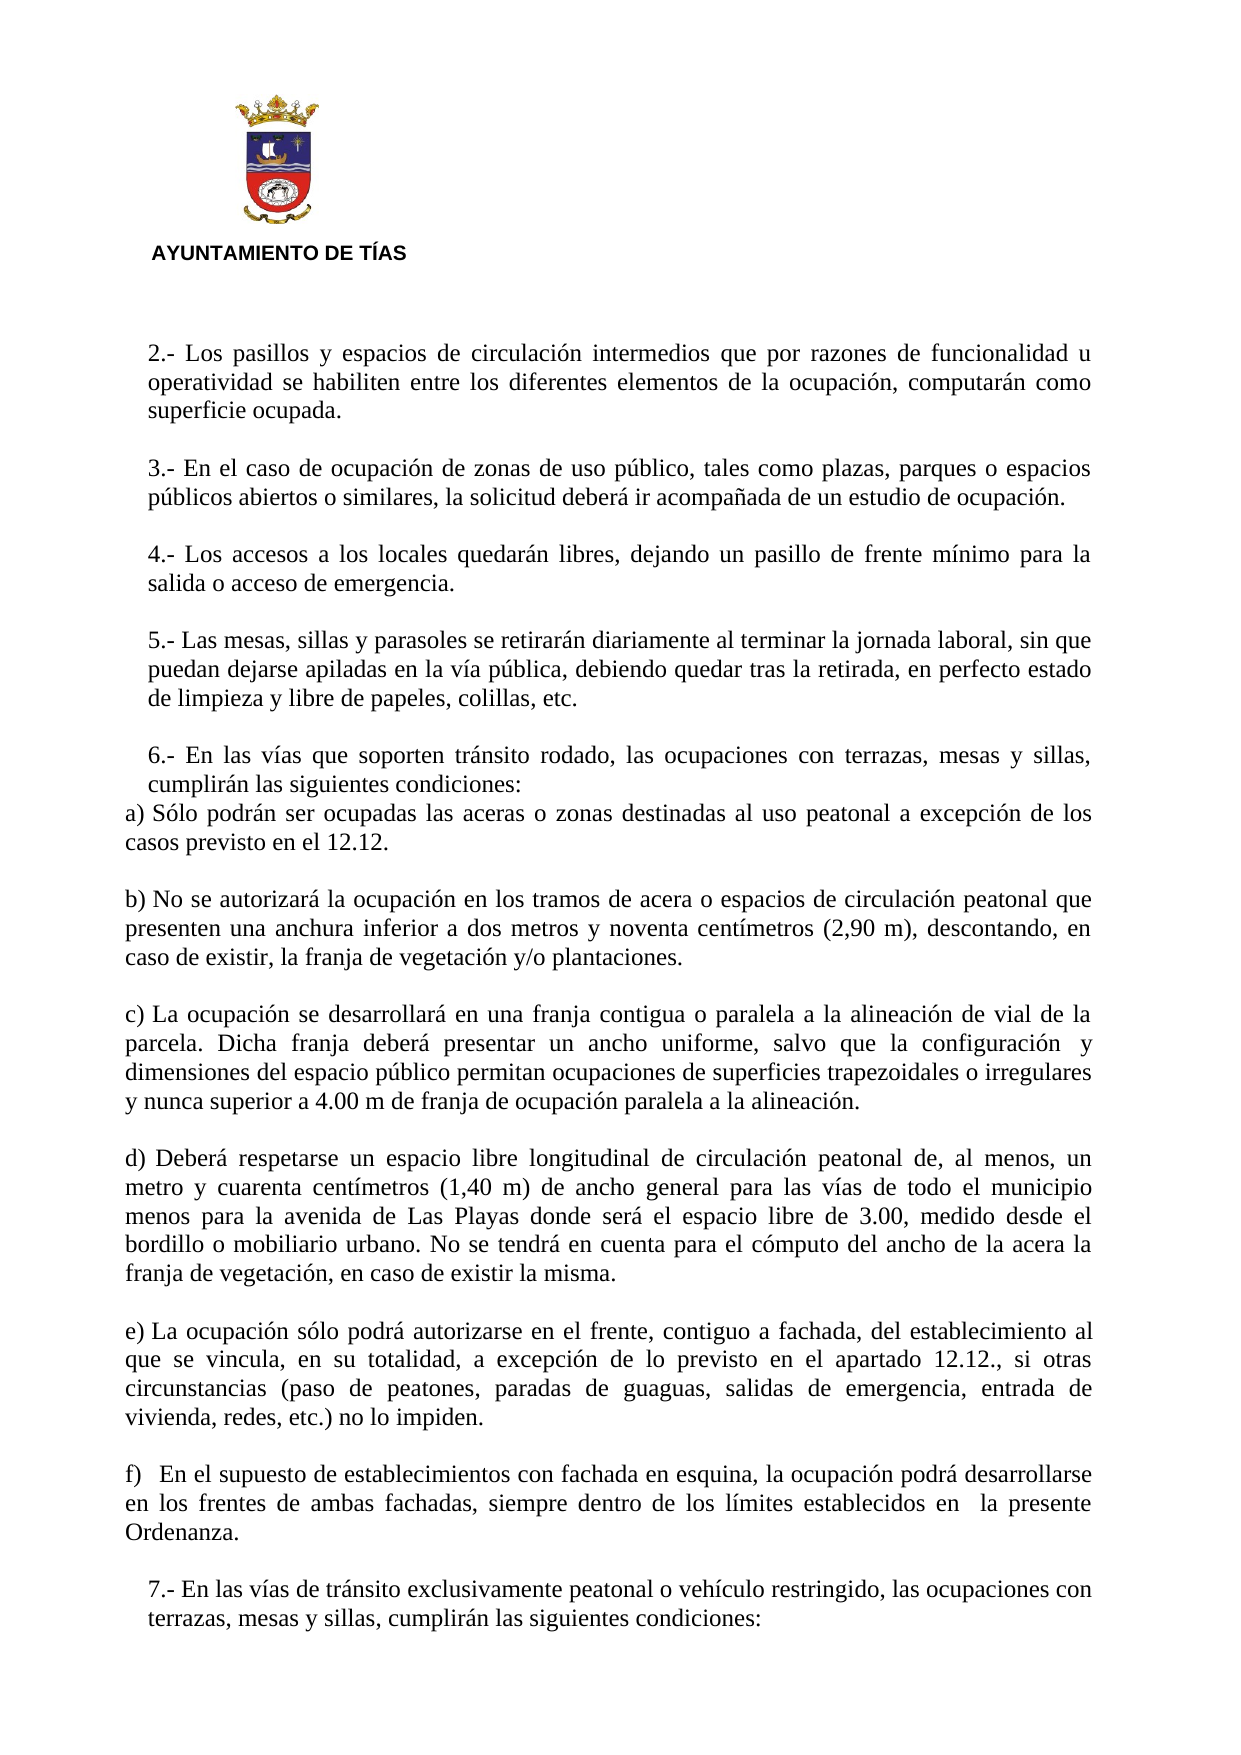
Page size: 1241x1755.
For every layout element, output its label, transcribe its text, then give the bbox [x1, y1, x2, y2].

list En el supuesto de establecimientos con fachada en esquina, la ocupación podrá desarrollarse en los frentes de ambas fachadas, siempre dentro de los límites establecidos en la presente Ordenanza. [125, 1459, 1093, 1546]
list No se autorizará la ocupación en los tramos de acera o espacios de circulación peatonal que presenten una anchura inferior a dos metros y noventa centímetros (2,90 m), descontando, en caso de existir, la franja de vegetación y/o plantaciones. [125, 884, 1093, 971]
list Sólo podrán ser ocupadas las aceras o zonas destinadas al uso peatonal a excepción de los casos previsto en el 12.12. [125, 798, 1093, 856]
list Deberá respetarse un espacio libre longitudinal de circulación peatonal de, al menos, un metro y cuarenta centímetros (1,40 m) de ancho general para las vías de todo el municipio menos para la avenida de Las Playas donde será el espacio libre de 3.00, medido desde el bordillo o mobiliario urbano. No se tendrá en cuenta para el cómputo del ancho de la acera la franja de vegetación, en caso de existir la misma. [125, 1143, 1093, 1287]
list La ocupación sólo podrá autorizarse en el frente, contiguo a fachada, del establecimiento al que se vincula, en su totalidad, a excepción de lo previsto en el apartado 12.12., si otras circunstancias (paso de peatones, paradas de guaguas, salidas de emergencia, entrada de vivienda, redes, etc.) no lo impiden. [125, 1316, 1093, 1431]
text 4.- Los accesos a los locales quedarán libres, dejando un pasillo de frente mínimo para la salida o acceso de emergencia. [148, 539, 1093, 597]
text 5.- Las mesas, sillas y parasoles se retirarán diariamente al terminar la jornada laboral, sin que puedan dejarse apiladas en la vía pública, debiendo quedar tras la retirada, en perfecto estado de limpieza y libre de papeles, colillas, etc. [148, 626, 1093, 712]
text 6.- En las vías que soporten tránsito rodado, las ocupaciones con terrazas, mesas y sillas, cumplirán las siguientes condiciones: [148, 741, 1093, 798]
text 2.- Los pasillos y espacios de circulación intermedios que por razones de funcionalidad u operatividad se habiliten entre los diferentes elementos de la ocupación, computarán como superficie ocupada. [148, 338, 1093, 424]
text 7.- En las vías de tránsito exclusivamente peatonal o vehículo restringido, las ocupaciones con terrazas, mesas y sillas, cumplirán las siguientes condiciones: [148, 1574, 1093, 1632]
list La ocupación se desarrollará en una franja contigua o paralela a la alineación de vial de la parcela. Dicha franja deberá presentar un ancho uniforme, salvo que la configuración y dimensiones del espacio público permitan ocupaciones de superficies trapezoidales o irregulares y nunca superior a 4.00 m de franja de ocupación paralela a la alineación. [125, 999, 1093, 1114]
text 3.- En el caso de ocupación de zonas de uso público, tales como plazas, parques o espacios públicos abiertos o similares, la solicitud deberá ir acompañada de un estudio de ocupación. [148, 453, 1092, 511]
